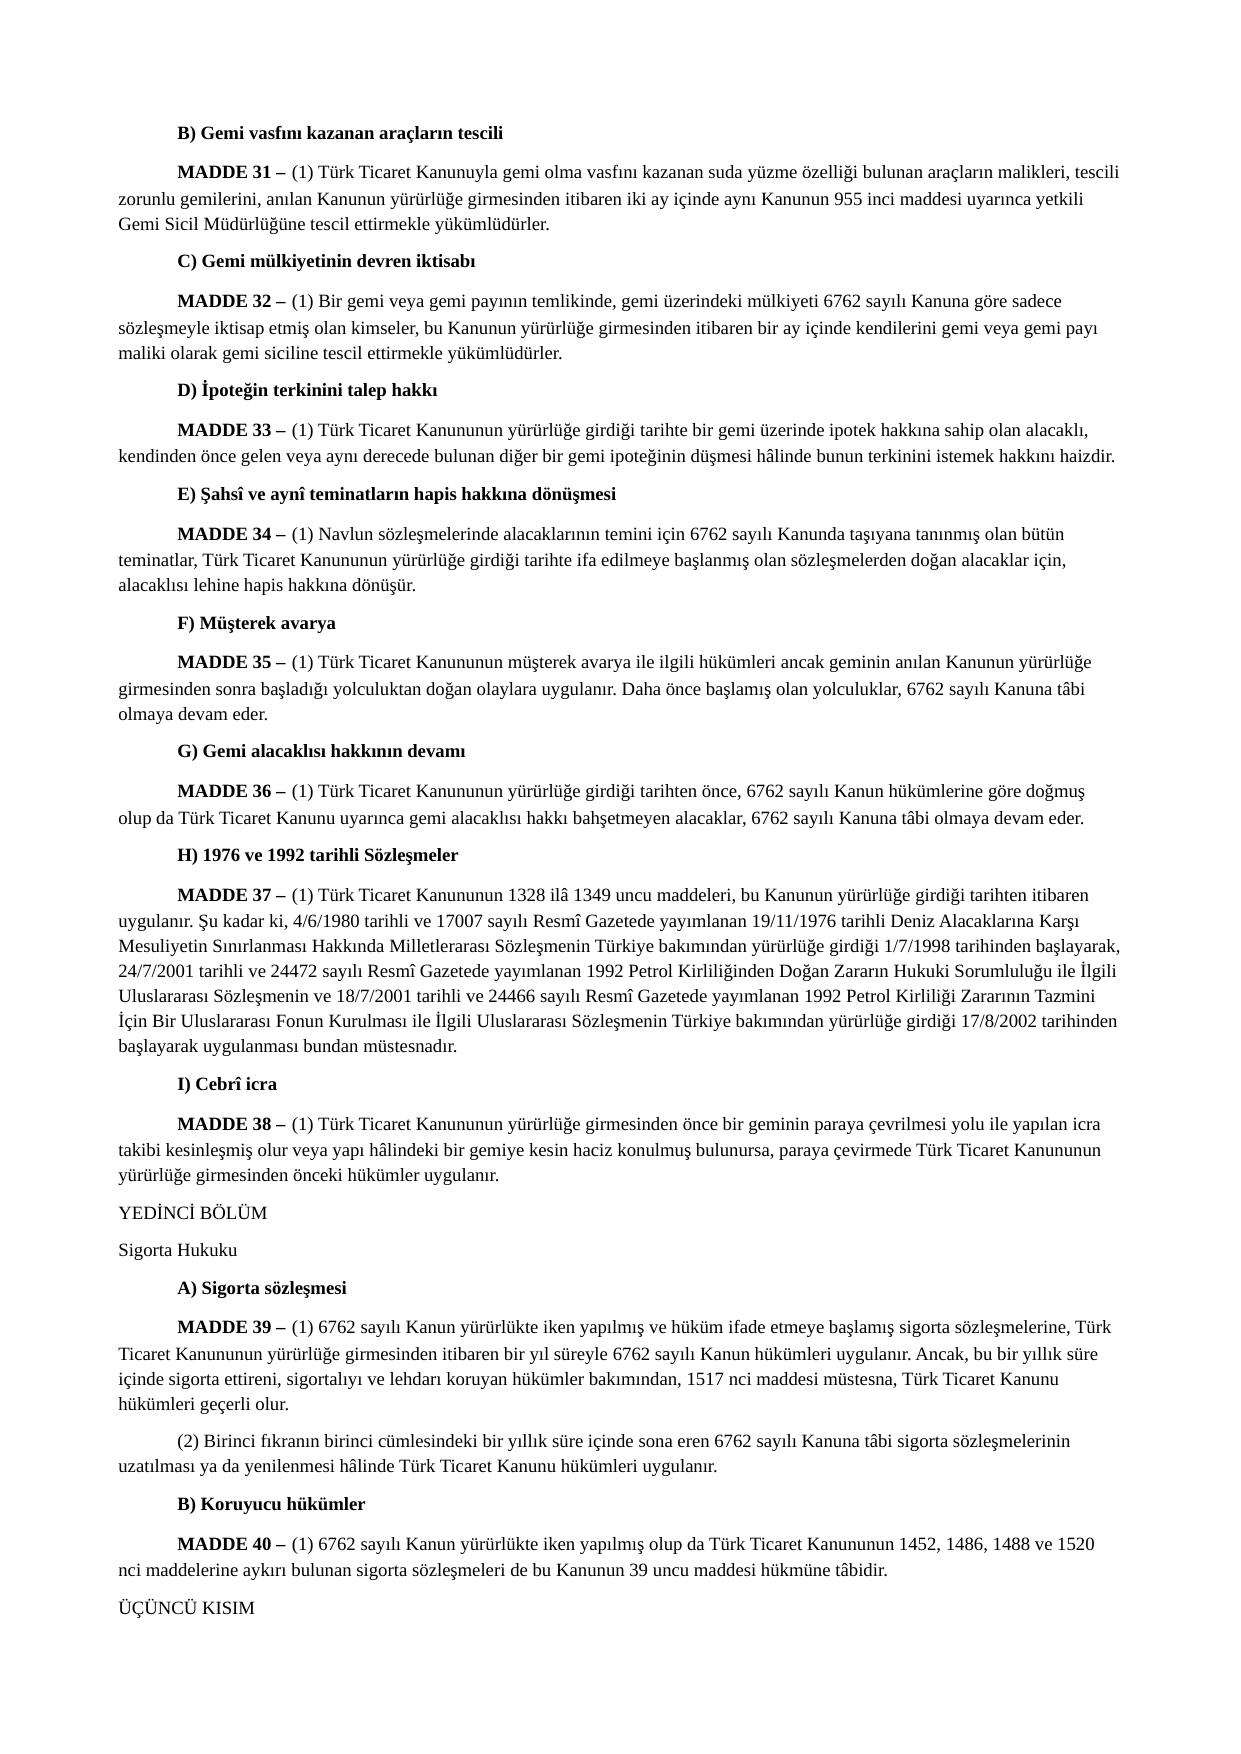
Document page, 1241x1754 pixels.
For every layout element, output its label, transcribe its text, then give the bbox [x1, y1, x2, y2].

text B) Koruyucu hükümler [118, 1489, 1122, 1514]
text E) Şahsî ve aynî teminatların hapis hakkına dönüşmesi [118, 479, 1122, 504]
text C) Gemi mülkiyetinin devren iktisabı [118, 247, 1122, 272]
text MADDE 34 – (1) Navlun sözleşmelerinde alacaklarının temini için 6762 sayılı Kanunda taşıyana tanınmış olan bütün teminatlar, Türk Ticaret Kanununun yürürlüğe girdiği tarihte ifa edilmeye başlanmış olan sözleşmelerden doğan alacaklar için, alacaklısı lehine hapis hakkına dönüşür. [118, 517, 1122, 596]
text MADDE 37 – (1) Türk Ticaret Kanununun 1328 ilâ 1349 uncu maddeleri, bu Kanunun yürürlüğe girdiği tarihten itibaren uygulanır. Şu kadar ki, 4/6/1980 tarihli ve 17007 sayılı Resmî Gazetede yayımlanan 19/11/1976 tarihli Deniz Alacaklarına Karşı Mesuliyetin Sınırlanması Hakkında Milletlerarası Sözleşmenin Türkiye bakımından yürürlüğe girdiği 1/7/1998 tarihinden başlayarak, 24/7/2001 tarihli ve 24472 sayılı Resmî Gazetede yayımlanan 1992 Petrol Kirliliğinden Doğan Zararın Hukuki Sorumluluğu ile İlgili Uluslararası Sözleşmenin ve 18/7/2001 tarihli ve 24466 sayılı Resmî Gazetede yayımlanan 1992 Petrol Kirliliği Zararının Tazmini İçin Bir Uluslararası Fonun Kurulması ile İlgili Uluslararası Sözleşmenin Türkiye bakımından yürürlüğe girdiği 17/8/2002 tarihinden başlayarak uygulanması bundan müstesnadır. [118, 878, 1122, 1057]
text B) Gemi vasfını kazanan araçların tescili [118, 118, 1122, 143]
text MADDE 31 – (1) Türk Ticaret Kanunuyla gemi olma vasfını kazanan suda yüzme özelliği bulunan araçların malikleri, tescili zorunlu gemilerini, anılan Kanunun yürürlüğe girmesinden itibaren iki ay içinde aynı Kanunun 955 inci maddesi uyarınca yetkili Gemi Sicil Müdürlüğüne tescil ettirmekle yükümlüdürler. [118, 156, 1122, 234]
text MADDE 39 – (1) 6762 sayılı Kanun yürürlükte iken yapılmış ve hüküm ifade etmeye başlamış sigorta sözleşmelerine, Türk Ticaret Kanununun yürürlüğe girmesinden itibaren bir yıl süreyle 6762 sayılı Kanun hükümleri uygulanır. Ancak, bu bir yıllık süre içinde sigorta ettireni, sigortalıyı ve lehdarı koruyan hükümler bakımından, 1517 nci maddesi müstesna, Türk Ticaret Kanunu hükümleri geçerli olur. [118, 1311, 1122, 1414]
text MADDE 36 – (1) Türk Ticaret Kanununun yürürlüğe girdiği tarihten önce, 6762 sayılı Kanun hükümlerine göre doğmuş olup da Türk Ticaret Kanunu uyarınca gemi alacaklısı hakkı bahşetmeyen alacaklar, 6762 sayılı Kanuna tâbi olmaya devam eder. [118, 774, 1122, 828]
text MADDE 38 – (1) Türk Ticaret Kanununun yürürlüğe girmesinden önce bir geminin paraya çevrilmesi yolu ile yapılan icra takibi kesinleşmiş olur veya yapı hâlindeki bir gemiye kesin haciz konulmuş bulunursa, paraya çevirmede Türk Ticaret Kanununun yürürlüğe girmesinden önceki hükümler uygulanır. [118, 1107, 1122, 1186]
text YEDİNCİ BÖLÜM [118, 1198, 1122, 1223]
text MADDE 32 – (1) Bir gemi veya gemi payının temlikinde, gemi üzerindeki mülkiyeti 6762 sayılı Kanuna göre sadece sözleşmeyle iktisap etmiş olan kimseler, bu Kanunun yürürlüğe girmesinden itibaren bir ay içinde kendilerini gemi veya gemi payı maliki olarak gemi siciline tescil ettirmekle yükümlüdürler. [118, 284, 1122, 363]
text (2) Birinci fıkranın birinci cümlesindeki bir yıllık süre içinde sona eren 6762 sayılı Kanuna tâbi sigorta sözleşmelerinin uzatılması ya da yenilenmesi hâlinde Türk Ticaret Kanunu hükümleri uygulanır. [118, 1427, 1122, 1477]
text D) İpoteğin terkinini talep hakkı [118, 376, 1122, 401]
text MADDE 35 – (1) Türk Ticaret Kanununun müşterek avarya ile ilgili hükümleri ancak geminin anılan Kanunun yürürlüğe girmesinden sonra başladığı yolculuktan doğan olaylara uygulanır. Daha önce başlamış olan yolculuklar, 6762 sayılı Kanuna tâbi olmaya devam eder. [118, 646, 1122, 724]
text A) Sigorta sözleşmesi [118, 1273, 1122, 1298]
text Sigorta Hukuku [118, 1236, 1122, 1261]
text MADDE 33 – (1) Türk Ticaret Kanununun yürürlüğe girdiği tarihte bir gemi üzerinde ipotek hakkına sahip olan alacaklı, kendinden önce gelen veya aynı derecede bulunan diğer bir gemi ipoteğinin düşmesi hâlinde bunun terkinini istemek hakkını haizdir. [118, 413, 1122, 467]
text I) Cebrî icra [118, 1069, 1122, 1094]
text H) 1976 ve 1992 tarihli Sözleşmeler [118, 841, 1122, 866]
text G) Gemi alacaklısı hakkının devamı [118, 737, 1122, 762]
text ÜÇÜNCÜ KISIM [118, 1593, 1122, 1618]
text MADDE 40 – (1) 6762 sayılı Kanun yürürlükte iken yapılmış olup da Türk Ticaret Kanununun 1452, 1486, 1488 ve 1520 nci maddelerine aykırı bulunan sigorta sözleşmeleri de bu Kanunun 39 uncu maddesi hükmüne tâbidir. [118, 1527, 1122, 1581]
text F) Müşterek avarya [118, 608, 1122, 633]
